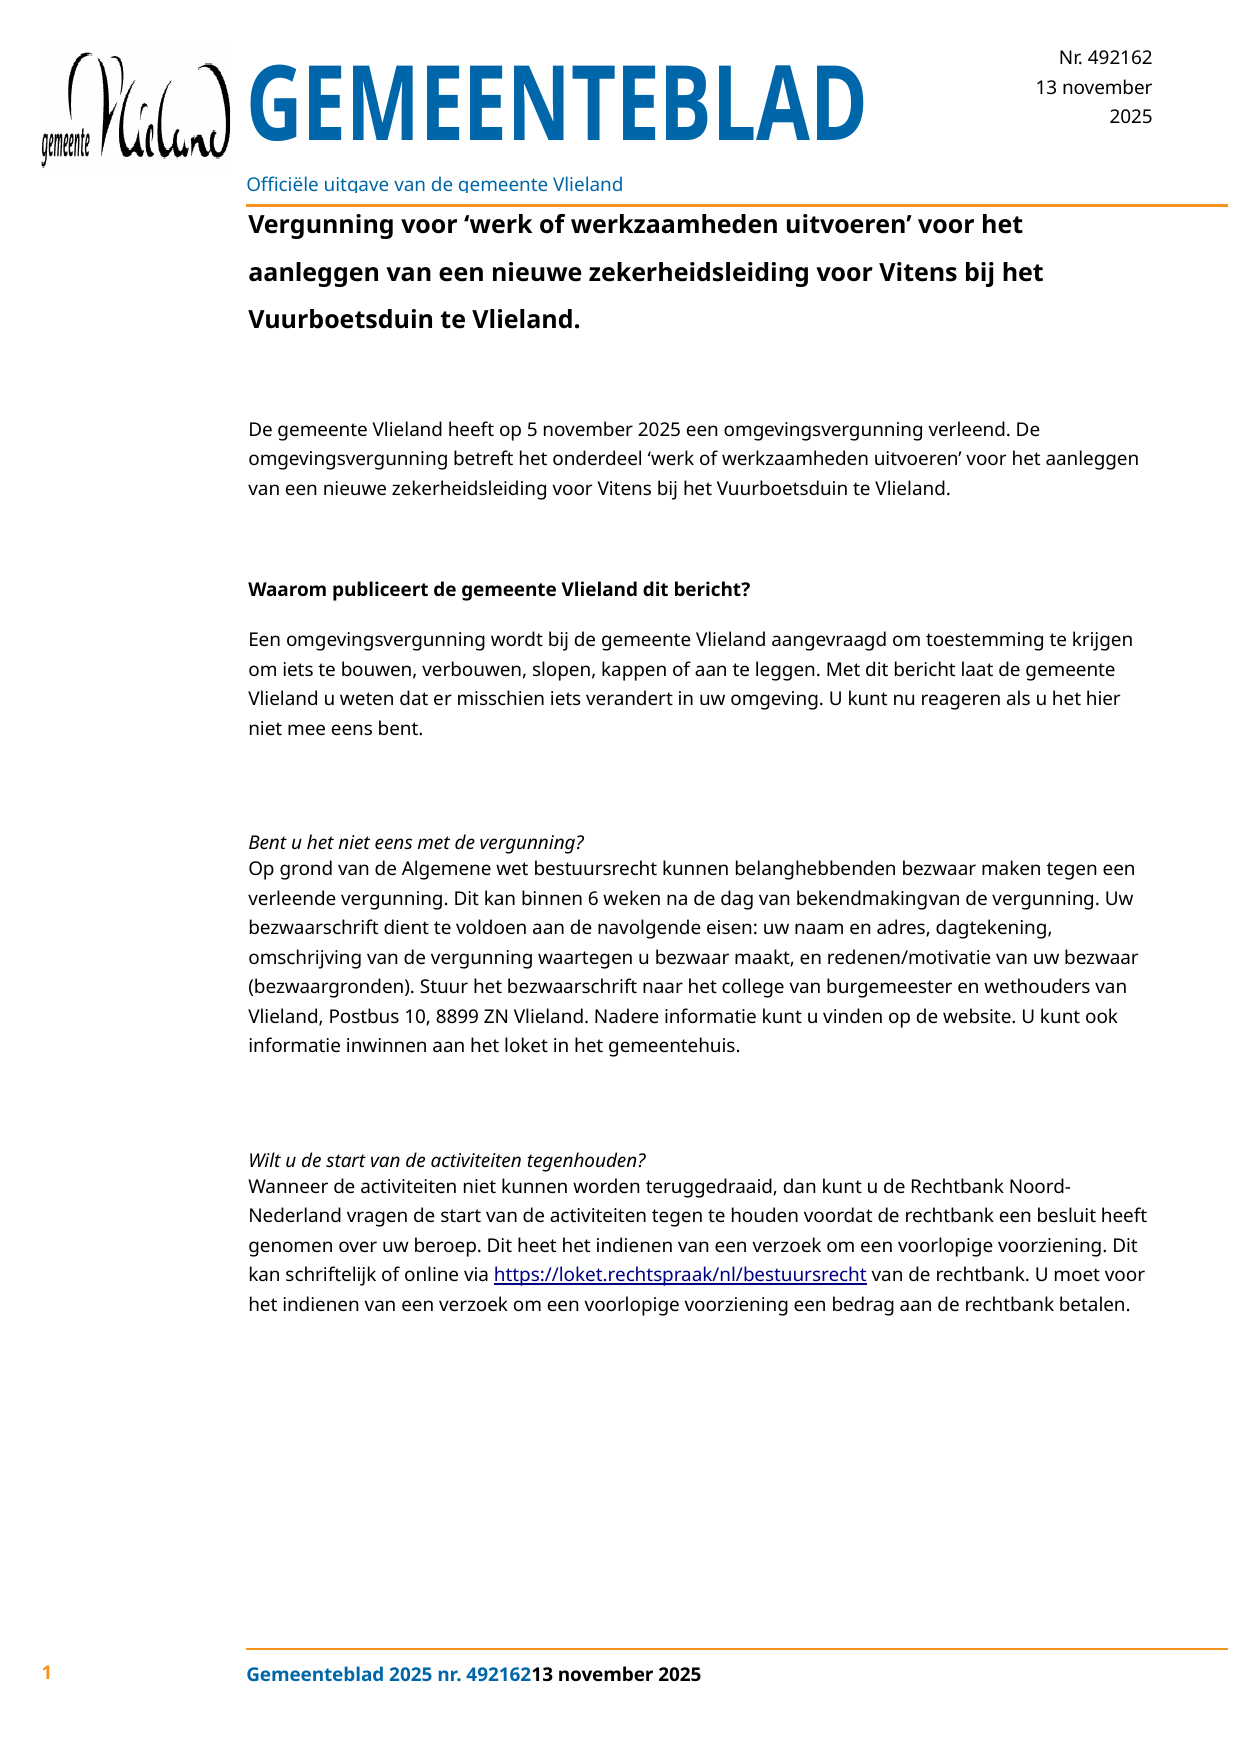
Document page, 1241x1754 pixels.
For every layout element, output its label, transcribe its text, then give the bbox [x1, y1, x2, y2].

text Wilt u de start van de activiteiten tegenhouden? [248, 1147, 1152, 1173]
text De gemeente Vlieland heeft op 5 november 2025 een omgevingsvergunning verleend. De omgevingsvergunning betreft het onderdeel ‘werk of werkzaamheden uitvoeren’ voor het aanleggen van een nieuwe zekerheidsleiding voor Vitens bij het Vuurboetsduin te Vlieland. [248, 416, 1152, 501]
text Een omgevingsvergunning wordt bij de gemeente Vlieland aangevraagd om toestemming te krijgen om iets te bouwen, verbouwen, slopen, kappen of aan te leggen. Met dit bericht laat de gemeente Vlieland u weten dat er misschien iets verandert in uw omgeving. U kunt nu reageren als u het hier niet mee eens bent. [248, 626, 1152, 741]
text Vergunning voor ‘werk of werkzaamheden uitvoeren’ voor het aanleggen van een nieuwe zekerheidsleiding voor Vitens bij het Vuurboetsduin te Vlieland. [248, 207, 1152, 336]
text Waarom publiceert de gemeente Vlieland dit bericht? [248, 576, 1152, 602]
picture [41, 47, 231, 172]
text Bent u het niet eens met de vergunning? [248, 829, 1152, 855]
text Wanneer de activiteiten niet kunnen worden teruggedraaid, dan kunt u de Rechtbank Noord-Nederland vragen de start van de activiteiten tegen te houden voordat de rechtbank een besluit heeft genomen over uw beroep. Dit heet het indienen van een verzoek om een voorlopige voorziening. Dit kan schriftelijk of online via https://loket.rechtspraak/nl/bestuursrecht van de rechtbank. U moet voor het indienen van een verzoek om een voorlopige voorziening een bedrag aan de rechtbank betalen. [248, 1173, 1152, 1317]
text Op grond van de Algemene wet bestuursrecht kunnen belanghebbenden bezwaar maken tegen een verleende vergunning. Dit kan binnen 6 weken na de dag van bekendmakingvan de vergunning. Uw bezwaarschrift dient te voldoen aan de navolgende eisen: uw naam en adres, dagtekening, omschrijving van de vergunning waartegen u bezwaar maakt, en redenen/motivatie van uw bezwaar (bezwaargronden). Stuur het bezwaarschrift naar het college van burgemeester en wethouders van Vlieland, Postbus 10, 8899 ZN Vlieland. Nadere informatie kunt u vinden op de website. U kunt ook informatie inwinnen aan het loket in het gemeentehuis. [248, 855, 1152, 1058]
